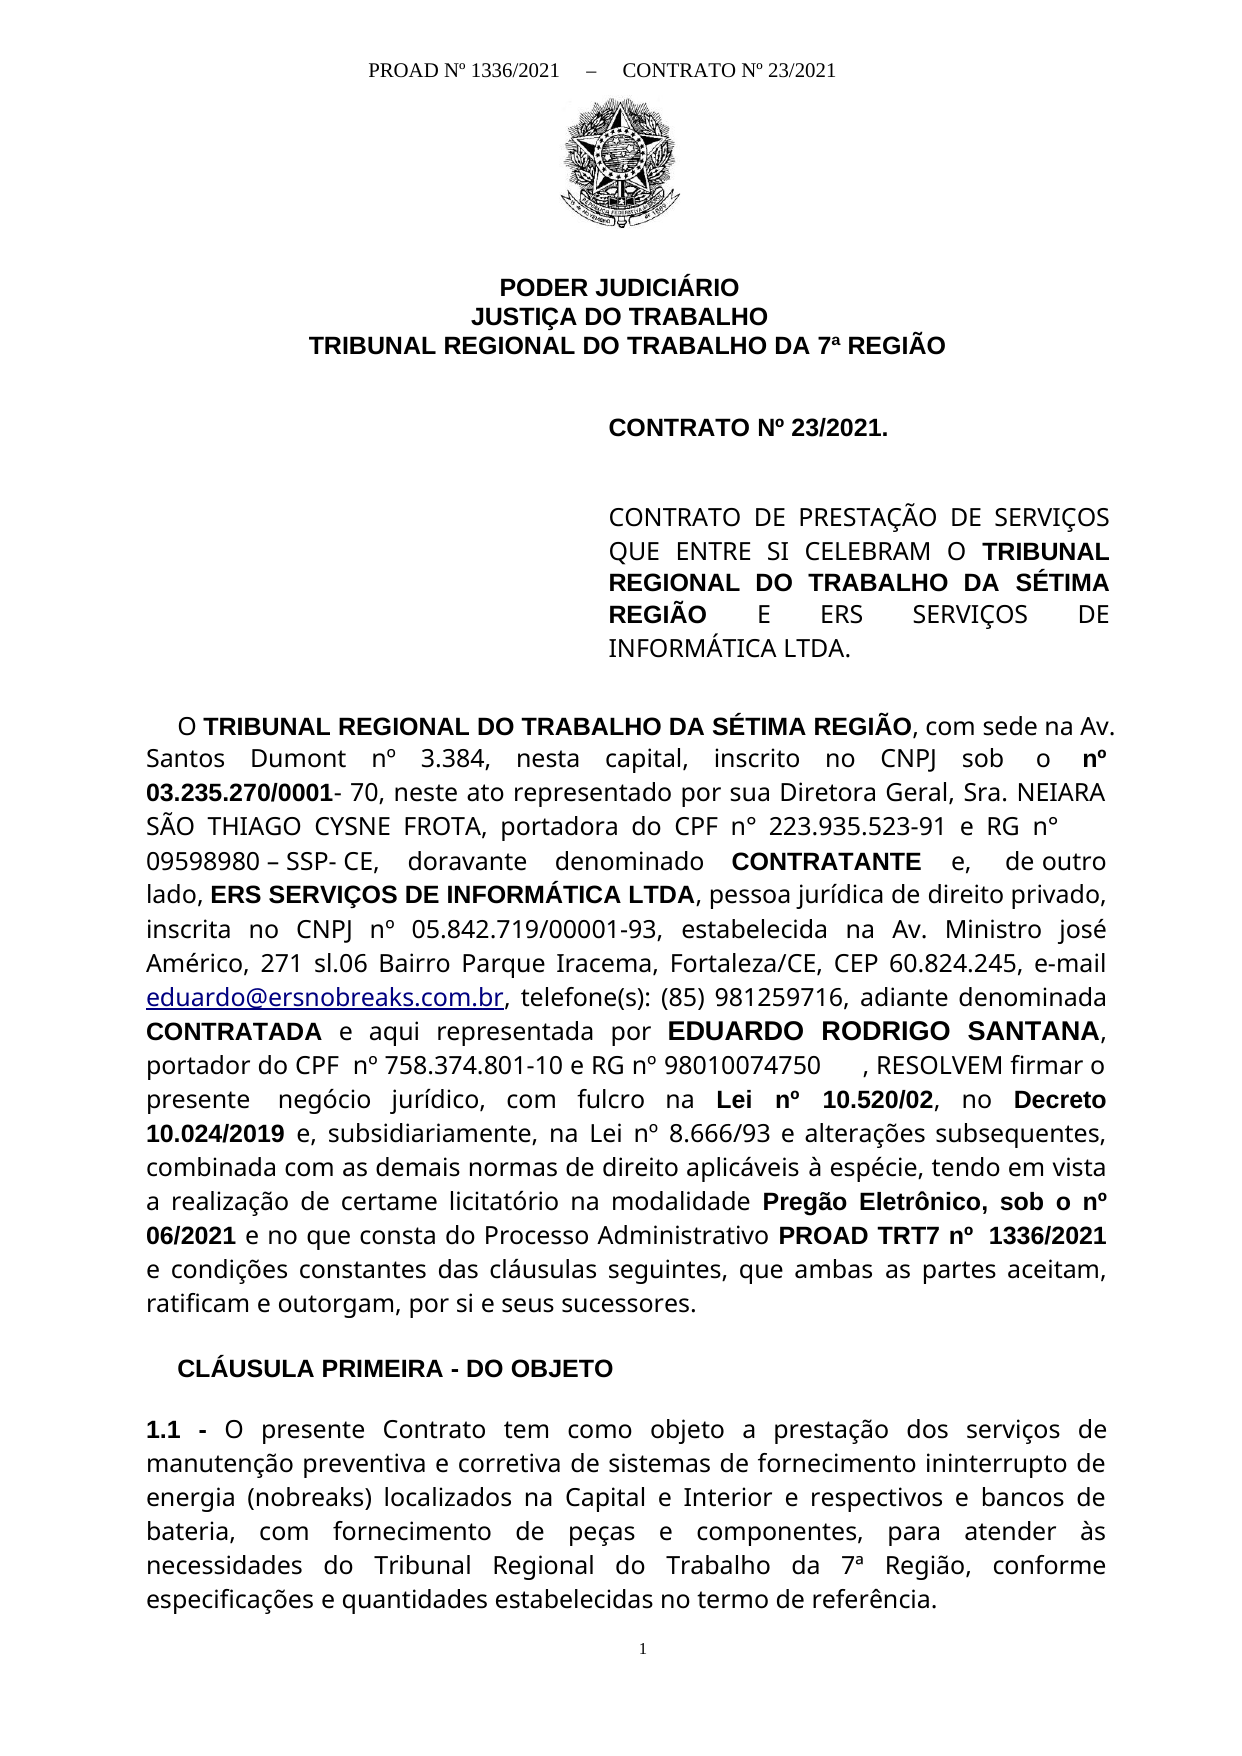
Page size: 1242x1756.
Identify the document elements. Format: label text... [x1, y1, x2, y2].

subtitle CONTRATO Nº 23/2021. [608, 413, 1125, 442]
text 1.1 - O presente Contrato tem como objeto a prestação dos serviços de manutenção preventiva e corretiva de sistemas de fornecimento ininterrupto de energia (nobreaks) localizados na Capital e Interior e respectivos e bancos de bateria, com fornecimento de peças e componentes, para atender às necessidades do Tribunal Regional do Trabalho da 7ª Região, conforme especificações e quantidades estabelecidas no termo de referência. [146, 1411, 1107, 1616]
text O TRIBUNAL REGIONAL DO TRABALHO DA SÉTIMA REGIÃO, com sede na Av. [177, 712, 1125, 741]
subtitle PODER JUDICIÁRIO JUSTIÇA DO TRABALHO [470, 273, 768, 331]
text TRIBUNAL REGIONAL DO TRABALHO DA 7ª REGIÃO [308, 331, 947, 359]
text 09598980 – SSP- CE, doravante denominado CONTRATANTE e, de outro lado, ERS SERVIÇOS DE INFORMÁTICA LTDA, pessoa jurídica de direito privado, inscrita no CNPJ nº 05.842.719/00001-93, estabelecida na Av. Ministro josé Américo, 271 sl.06 Bairro Parque Iracema, Fortaleza/CE, CEP 60.824.245, e-mail eduardo@ersnobreaks.com.br, telefone(s): (85) 981259716, adiante denominada CONTRATADA e aqui representada por EDUARDO RODRIGO SANTANA, portador do CPF nº 758.374.801-10 e RG nº 98010074750 , RESOLVEM firmar o presente negócio jurídico, com fulcro na Lei nº 10.520/02, no Decreto 10.024/2019 e, subsidiariamente, na Lei nº 8.666/93 e alterações subsequentes, combinada com as demais normas de direito aplicáveis à espécie, tendo em vista a realização de certame licitatório na modalidade Pregão Eletrônico, sob o nº 06/2021 e no que consta do Processo Administrativo PROAD TRT7 nº 1336/2021 e condições constantes das cláusulas seguintes, que ambas as partes aceitam, ratificam e outorgam, por si e seus sucessores. [146, 843, 1107, 1320]
text Santos Dumont nº 3.384, nesta capital, inscrito no CNPJ sob o nº 03.235.270/0001- 70, neste ato representado por sua Diretora Geral, Sra. NEIARA SÃO THIAGO CYSNE FROTA, portadora do CPF n° 223.935.523-91 e RG n° [146, 741, 1107, 843]
subtitle CLÁUSULA PRIMEIRA - DO OBJETO [177, 1354, 1125, 1382]
text CONTRATO DE PRESTAÇÃO DE SERVIÇOS QUE ENTRE SI CELEBRAM O TRIBUNAL REGIONAL DO TRABALHO DA SÉTIMA REGIÃO E ERS SERVIÇOS DE INFORMÁTICA LTDA. [608, 499, 1110, 664]
